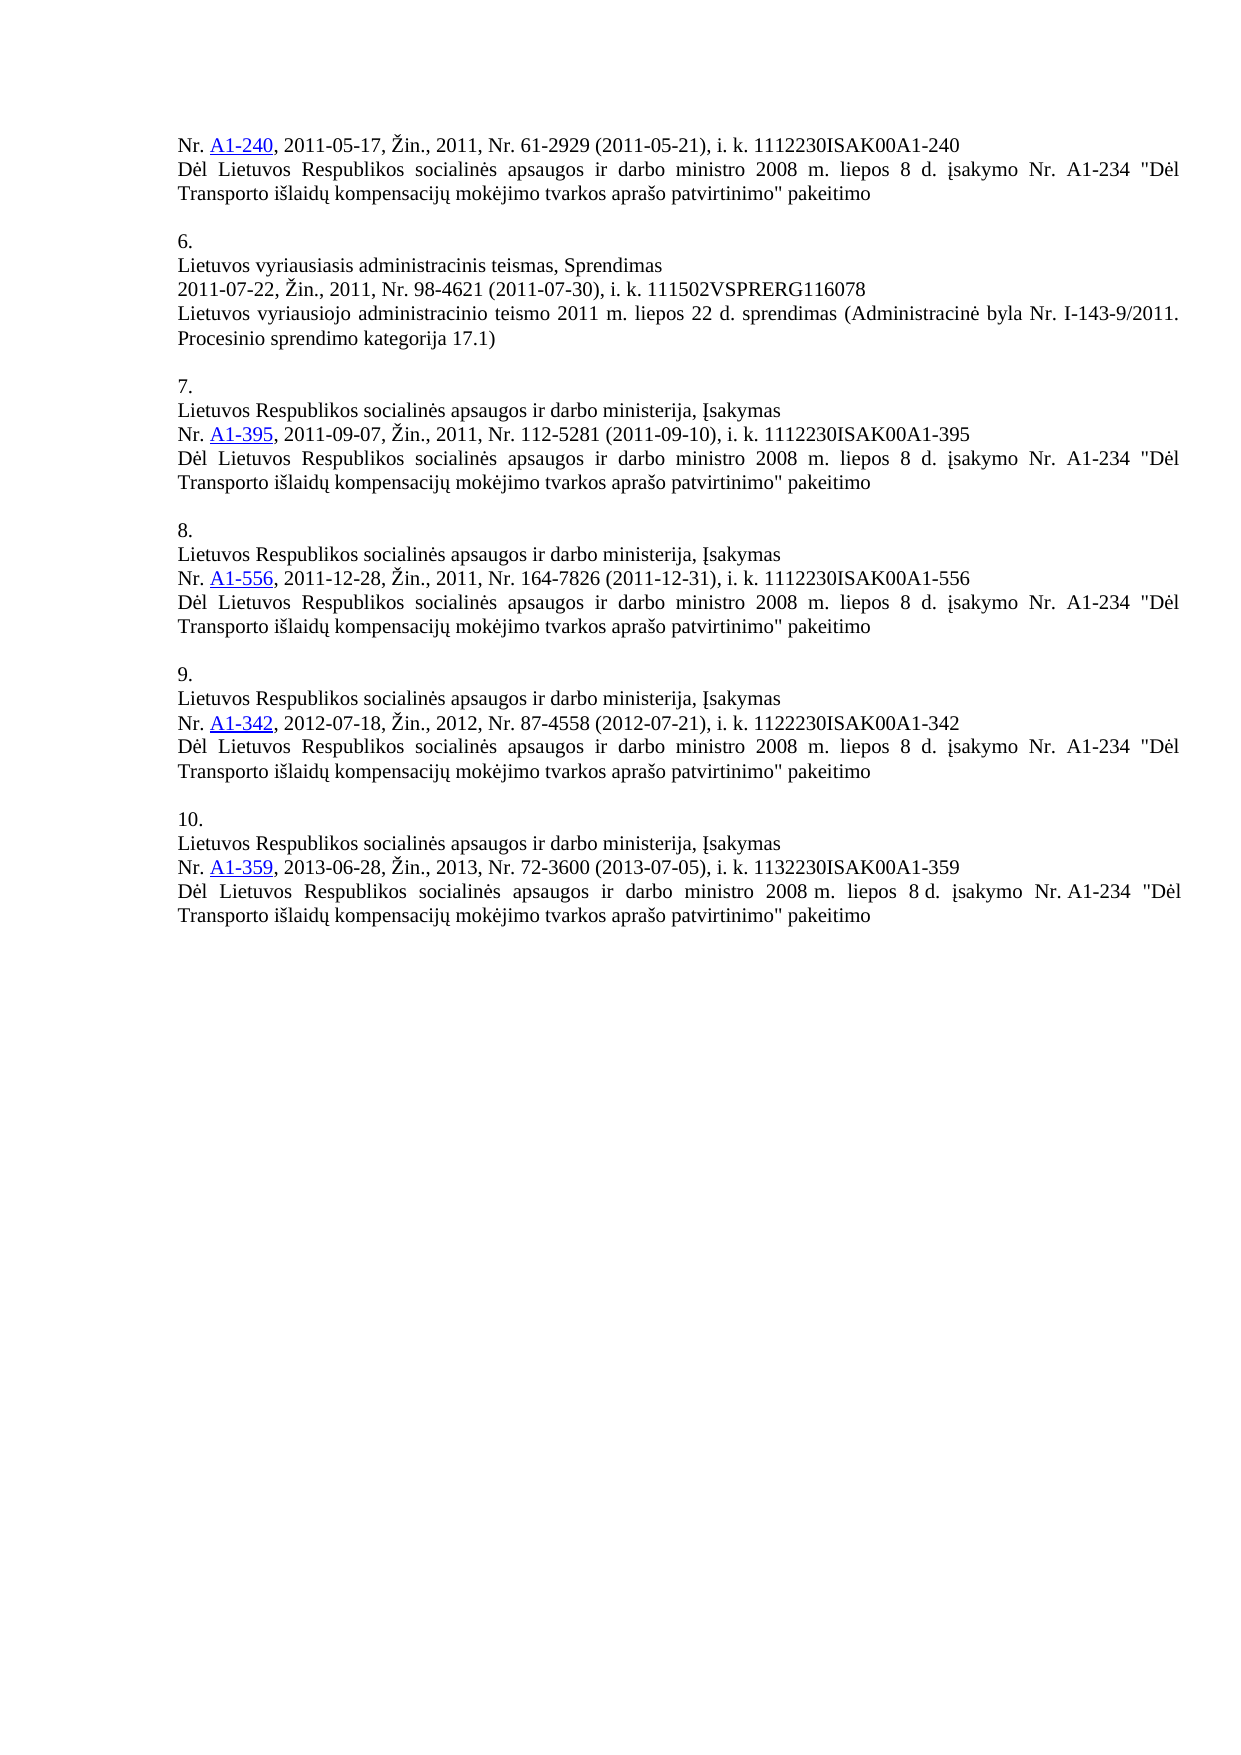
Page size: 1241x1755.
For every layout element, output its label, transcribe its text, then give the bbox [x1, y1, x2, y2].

text 6. [177, 229, 1181, 253]
text Lietuvos Respublikos socialinės apsaugos ir darbo ministerija, Įsakymas [177, 831, 1181, 855]
text Nr. A1-342, 2012-07-18, Žin., 2012, Nr. 87-4558 (2012-07-21), i. k. 1122230ISAK00A1-342 [177, 710, 1181, 734]
text Dėl Lietuvos Respublikos socialinės apsaugos ir darbo ministro 2008 m. liepos 8 d. įsakymo Nr. A1-234 "Dėl Transporto išlaidų kompensacijų mokėjimo tvarkos aprašo patvirtinimo" pakeitimo [177, 879, 1181, 927]
text Nr. A1-240, 2011-05-17, Žin., 2011, Nr. 61-2929 (2011-05-21), i. k. 1112230ISAK00A1-240 [177, 133, 1181, 157]
text 7. [177, 373, 1181, 398]
text Lietuvos Respublikos socialinės apsaugos ir darbo ministerija, Įsakymas [177, 542, 1181, 566]
text Nr. A1-395, 2011-09-07, Žin., 2011, Nr. 112-5281 (2011-09-10), i. k. 1112230ISAK00A1-395 [177, 422, 1181, 446]
text 9. [177, 662, 1181, 686]
text Dėl Lietuvos Respublikos socialinės apsaugos ir darbo ministro 2008 m. liepos 8 d. įsakymo Nr. A1-234 "Dėl Transporto išlaidų kompensacijų mokėjimo tvarkos aprašo patvirtinimo" pakeitimo [177, 734, 1181, 783]
text Dėl Lietuvos Respublikos socialinės apsaugos ir darbo ministro 2008 m. liepos 8 d. įsakymo Nr. A1-234 "Dėl Transporto išlaidų kompensacijų mokėjimo tvarkos aprašo patvirtinimo" pakeitimo [177, 590, 1181, 638]
text Dėl Lietuvos Respublikos socialinės apsaugos ir darbo ministro 2008 m. liepos 8 d. įsakymo Nr. A1-234 "Dėl Transporto išlaidų kompensacijų mokėjimo tvarkos aprašo patvirtinimo" pakeitimo [177, 446, 1181, 494]
text Nr. A1-556, 2011-12-28, Žin., 2011, Nr. 164-7826 (2011-12-31), i. k. 1112230ISAK00A1-556 [177, 566, 1181, 590]
text Lietuvos vyriausiojo administracinio teismo 2011 m. liepos 22 d. sprendimas (Administracinė byla Nr. I-143-9/2011. Procesinio sprendimo kategorija 17.1) [177, 301, 1181, 349]
text Dėl Lietuvos Respublikos socialinės apsaugos ir darbo ministro 2008 m. liepos 8 d. įsakymo Nr. A1-234 "Dėl Transporto išlaidų kompensacijų mokėjimo tvarkos aprašo patvirtinimo" pakeitimo [177, 157, 1181, 205]
text 2011-07-22, Žin., 2011, Nr. 98-4621 (2011-07-30), i. k. 111502VSPRERG116078 [177, 277, 1181, 301]
text Nr. A1-359, 2013-06-28, Žin., 2013, Nr. 72-3600 (2013-07-05), i. k. 1132230ISAK00A1-359 [177, 855, 1181, 879]
text Lietuvos Respublikos socialinės apsaugos ir darbo ministerija, Įsakymas [177, 398, 1181, 422]
text 10. [177, 807, 1181, 831]
text 8. [177, 518, 1181, 542]
text Lietuvos Respublikos socialinės apsaugos ir darbo ministerija, Įsakymas [177, 686, 1181, 710]
text Lietuvos vyriausiasis administracinis teismas, Sprendimas [177, 253, 1181, 277]
